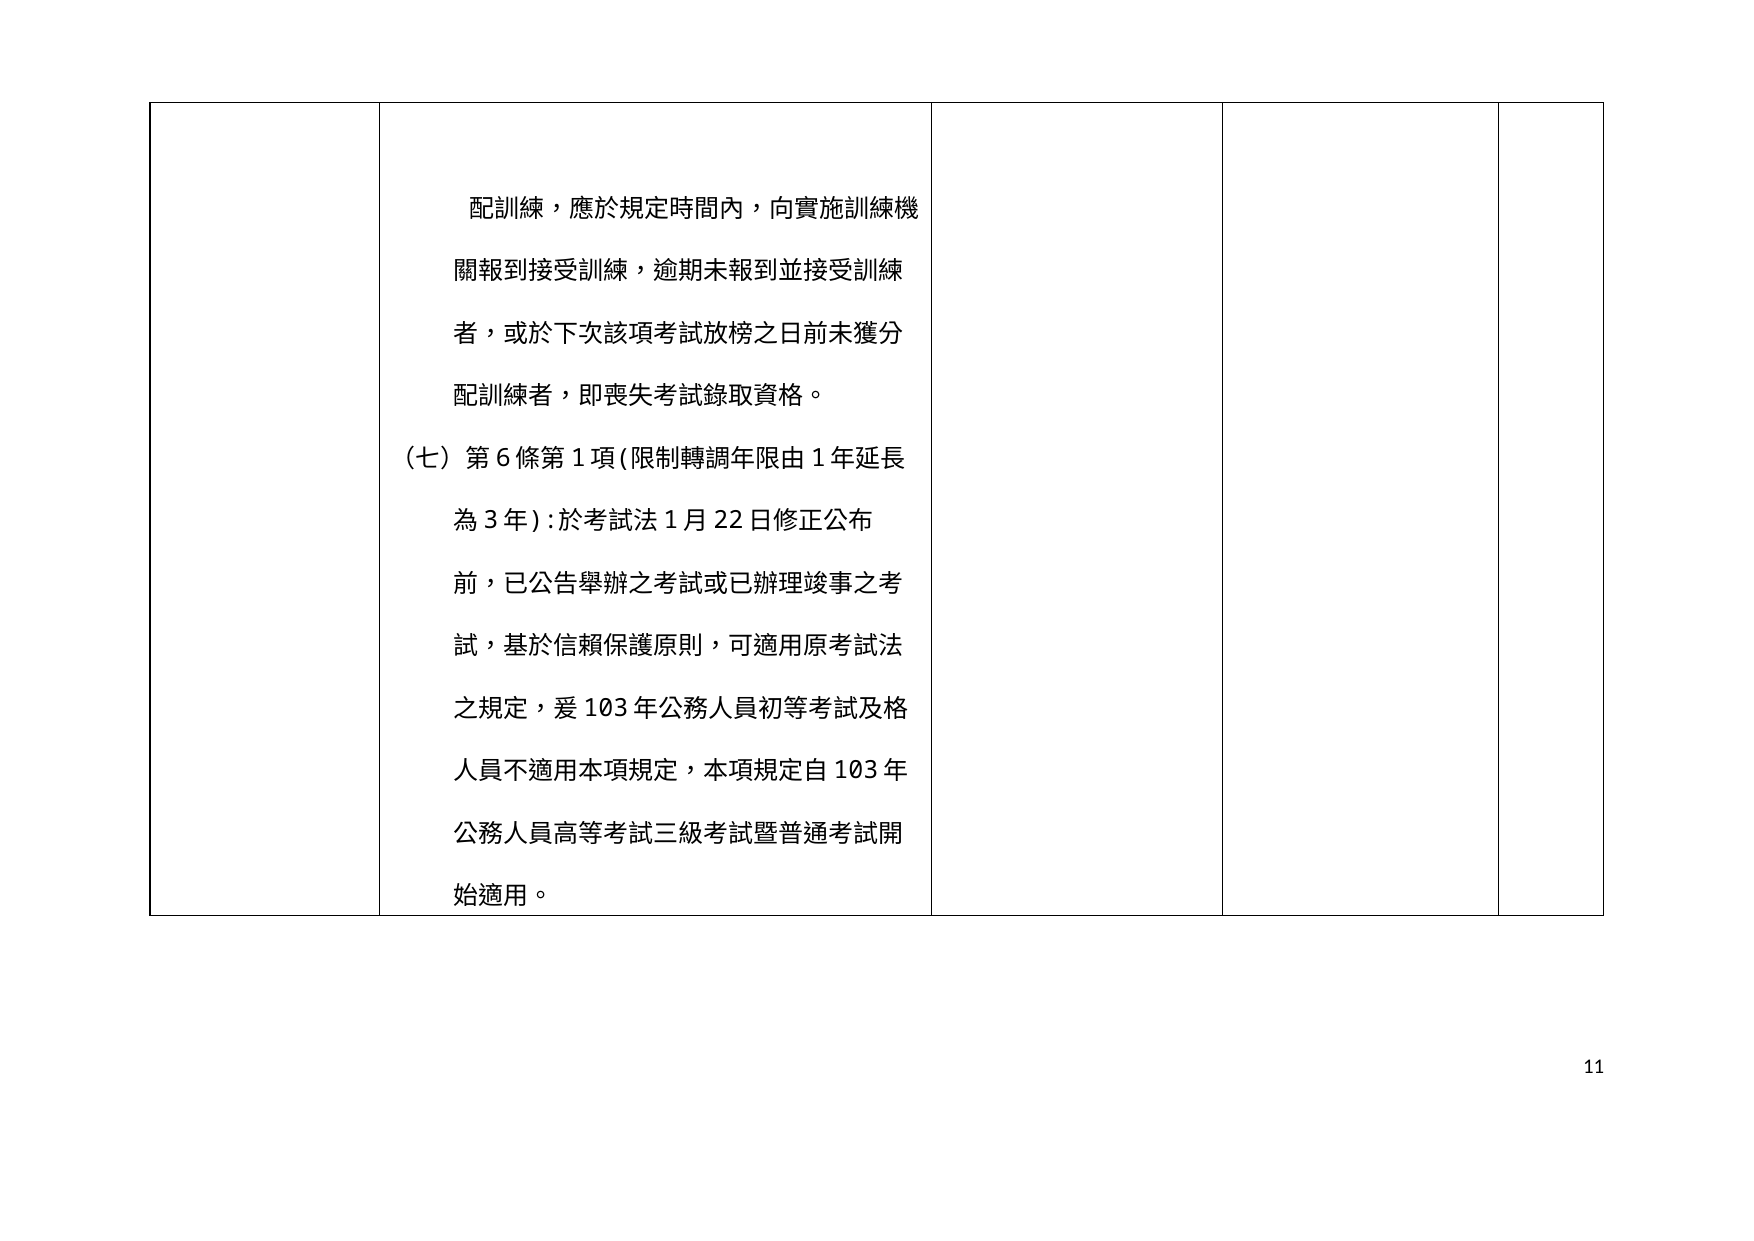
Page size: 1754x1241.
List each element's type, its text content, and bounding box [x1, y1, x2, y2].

table_cell [1223, 103, 1498, 914]
table_cell [151, 103, 379, 914]
table_cell [932, 103, 1222, 914]
table_cell 配訓練，應於規定時間內，向實施訓練機關報到接受訓練，逾期未報到並接受訓練者，或於下次該項考試放榜之日前未獲分配訓練者，即喪失考試錄取資格。 （七）第6條第1項(限制轉調年限由1年延長為3年):於考試法1月22日修正公布前，已公告舉辦之考試或已辦理竣事之考試，基於信賴保護原則，可適用原考試法之規定，爰103年公務人員初等考試及格人員不適用本項規定，本項規定自103年公務人員高等考試三級考試暨普通考試開始適用。 [380, 103, 931, 914]
table_cell [1499, 103, 1603, 914]
